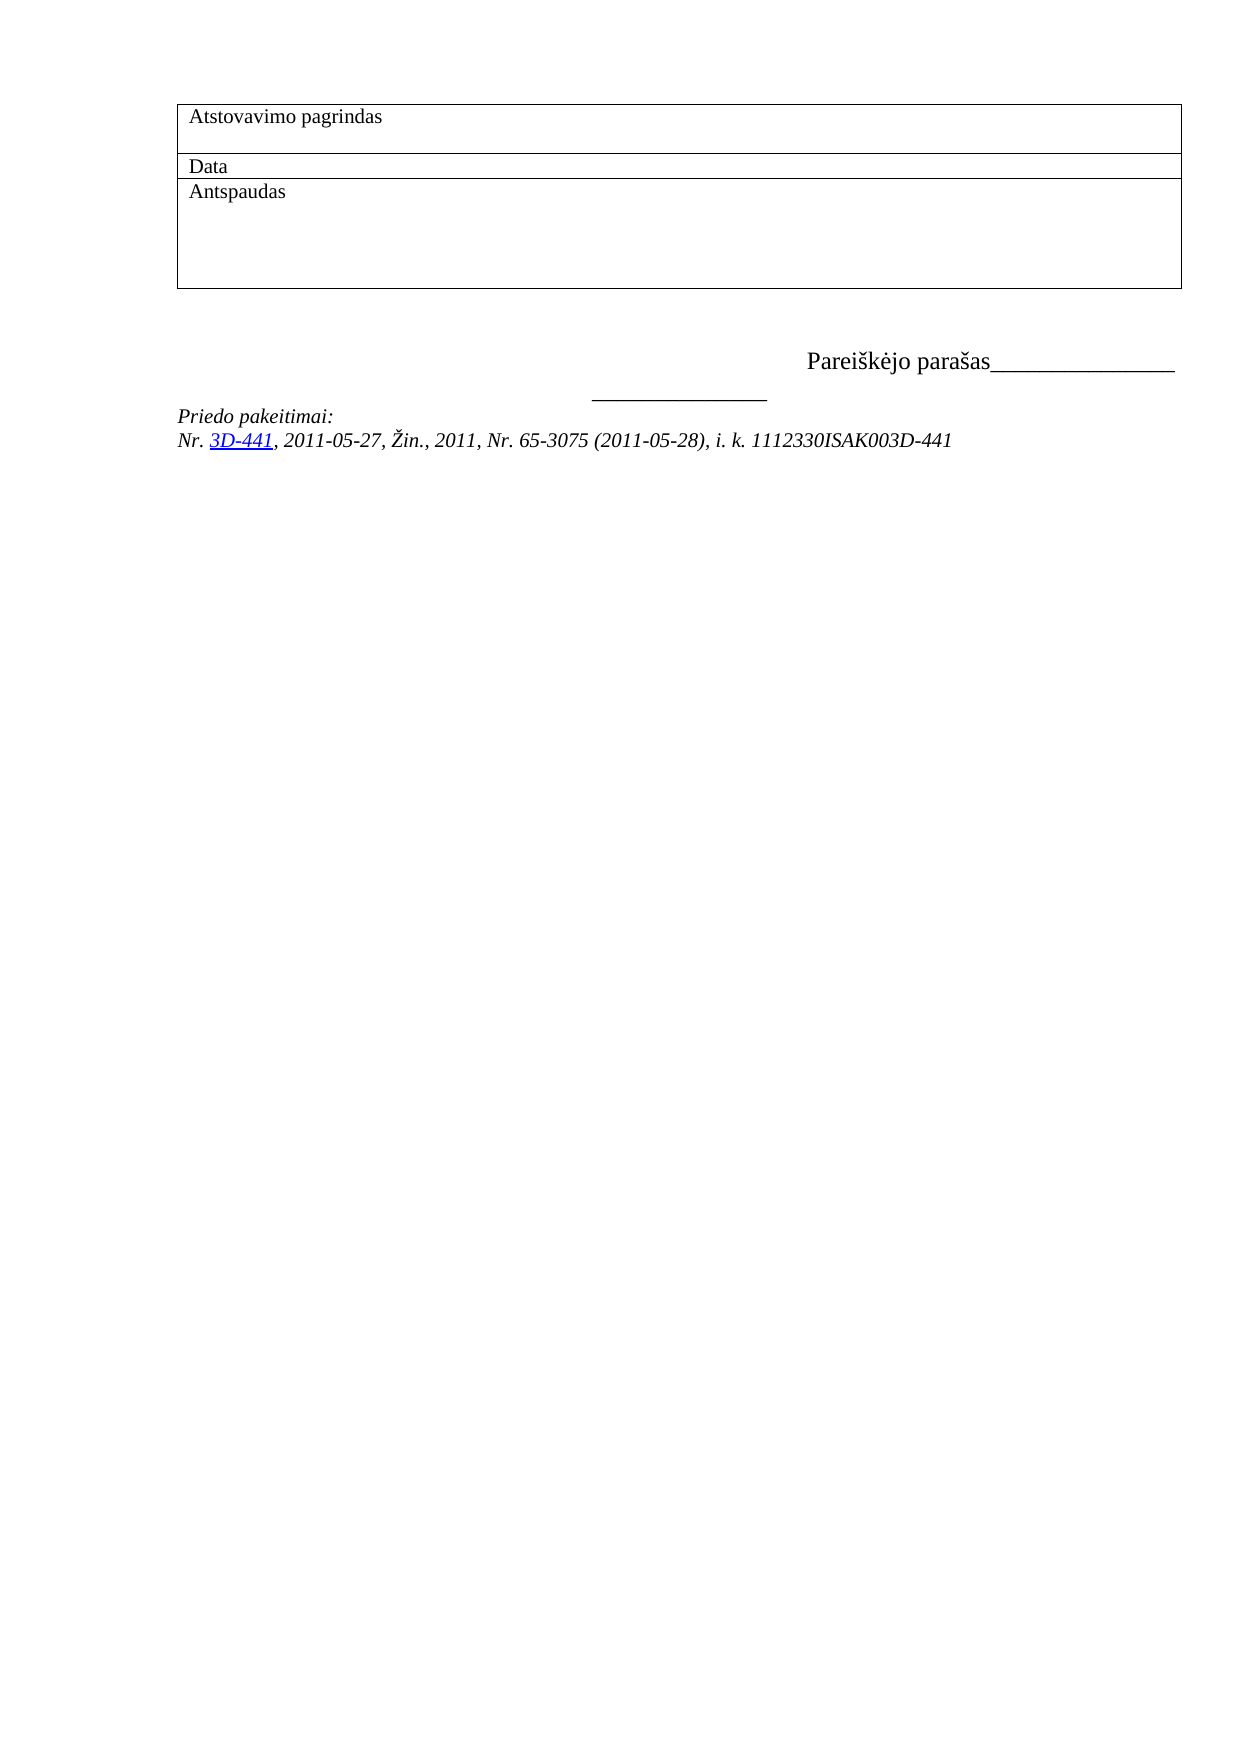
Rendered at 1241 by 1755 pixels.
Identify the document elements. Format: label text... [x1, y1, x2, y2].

text Nr. 3D-441, 2011-05-27, Žin., 2011, Nr. 65-3075 (2011-05-28), i. k. 1112330ISAK003D-441 [177, 428, 1181, 452]
table_cell Antspaudas [178, 179, 1181, 287]
text ______________ [177, 375, 1181, 403]
text Priedo pakeitimai: [177, 403, 1181, 428]
table_cell Data [178, 154, 1181, 178]
text Pareiškėjo parašas [177, 346, 1181, 375]
table_cell Atstovavimo pagrindas [178, 105, 1181, 153]
